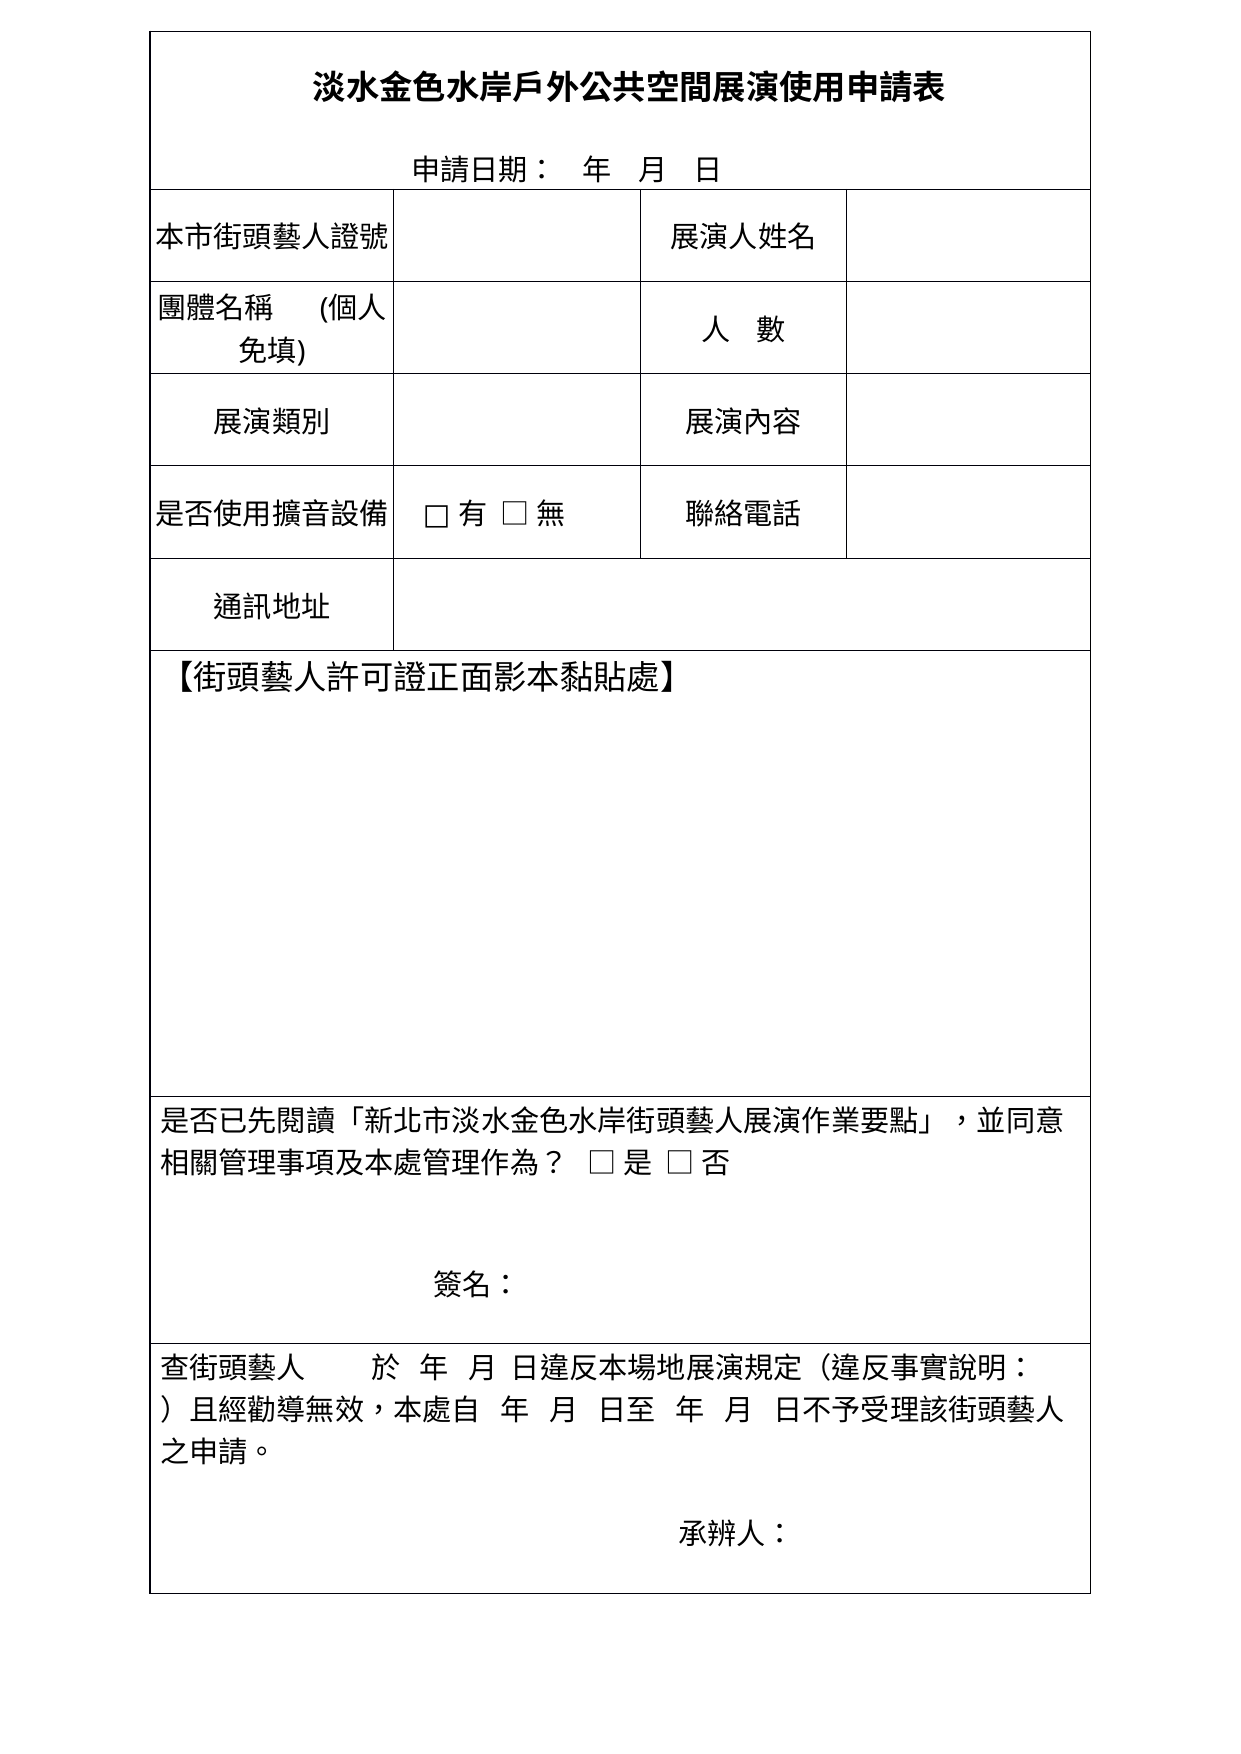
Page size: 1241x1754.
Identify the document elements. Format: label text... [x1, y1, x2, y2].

table_cell 通訊地址 [151, 559, 393, 650]
table_cell 展演內容 [641, 374, 846, 465]
table_cell 查街頭藝人 於 年 月 日違反本場地展演規定（違反事實說明： ）且經勸導無效，本處自 年 月 日至 年 月 日不予受理該街頭藝人之申請。 承辨人： [151, 1344, 1090, 1593]
table_cell 人 數 [641, 282, 846, 373]
table_cell 團體名稱 (個人免填) [151, 282, 393, 373]
table_cell [394, 282, 640, 373]
table_cell 本市街頭藝人證號 [151, 190, 393, 281]
table_cell 是否使用擴音設備 [151, 466, 393, 558]
table_header 淡水金色水岸戶外公共空間展演使用申請表 申請日期： 年 月 日 [151, 32, 1090, 189]
table_cell [847, 466, 1090, 558]
table_cell [847, 282, 1090, 373]
table_cell 聯絡電話 [641, 466, 846, 558]
table_cell 是否已先閱讀「新北市淡水金色水岸街頭藝人展演作業要點」，並同意相關管理事項及本處管理作為？ □ 是 □ 否 簽名： [151, 1097, 1090, 1343]
table_cell [394, 190, 640, 281]
table_cell 展演人姓名 [641, 190, 846, 281]
table_cell [394, 559, 1090, 650]
table_cell [394, 374, 640, 465]
table_cell □ 有 □ 無 [394, 466, 640, 558]
table_cell [847, 374, 1090, 465]
table_cell [847, 190, 1090, 281]
table_cell 【街頭藝人許可證正面影本黏貼處】 [151, 651, 1090, 1096]
table_cell 展演類別 [151, 374, 393, 465]
